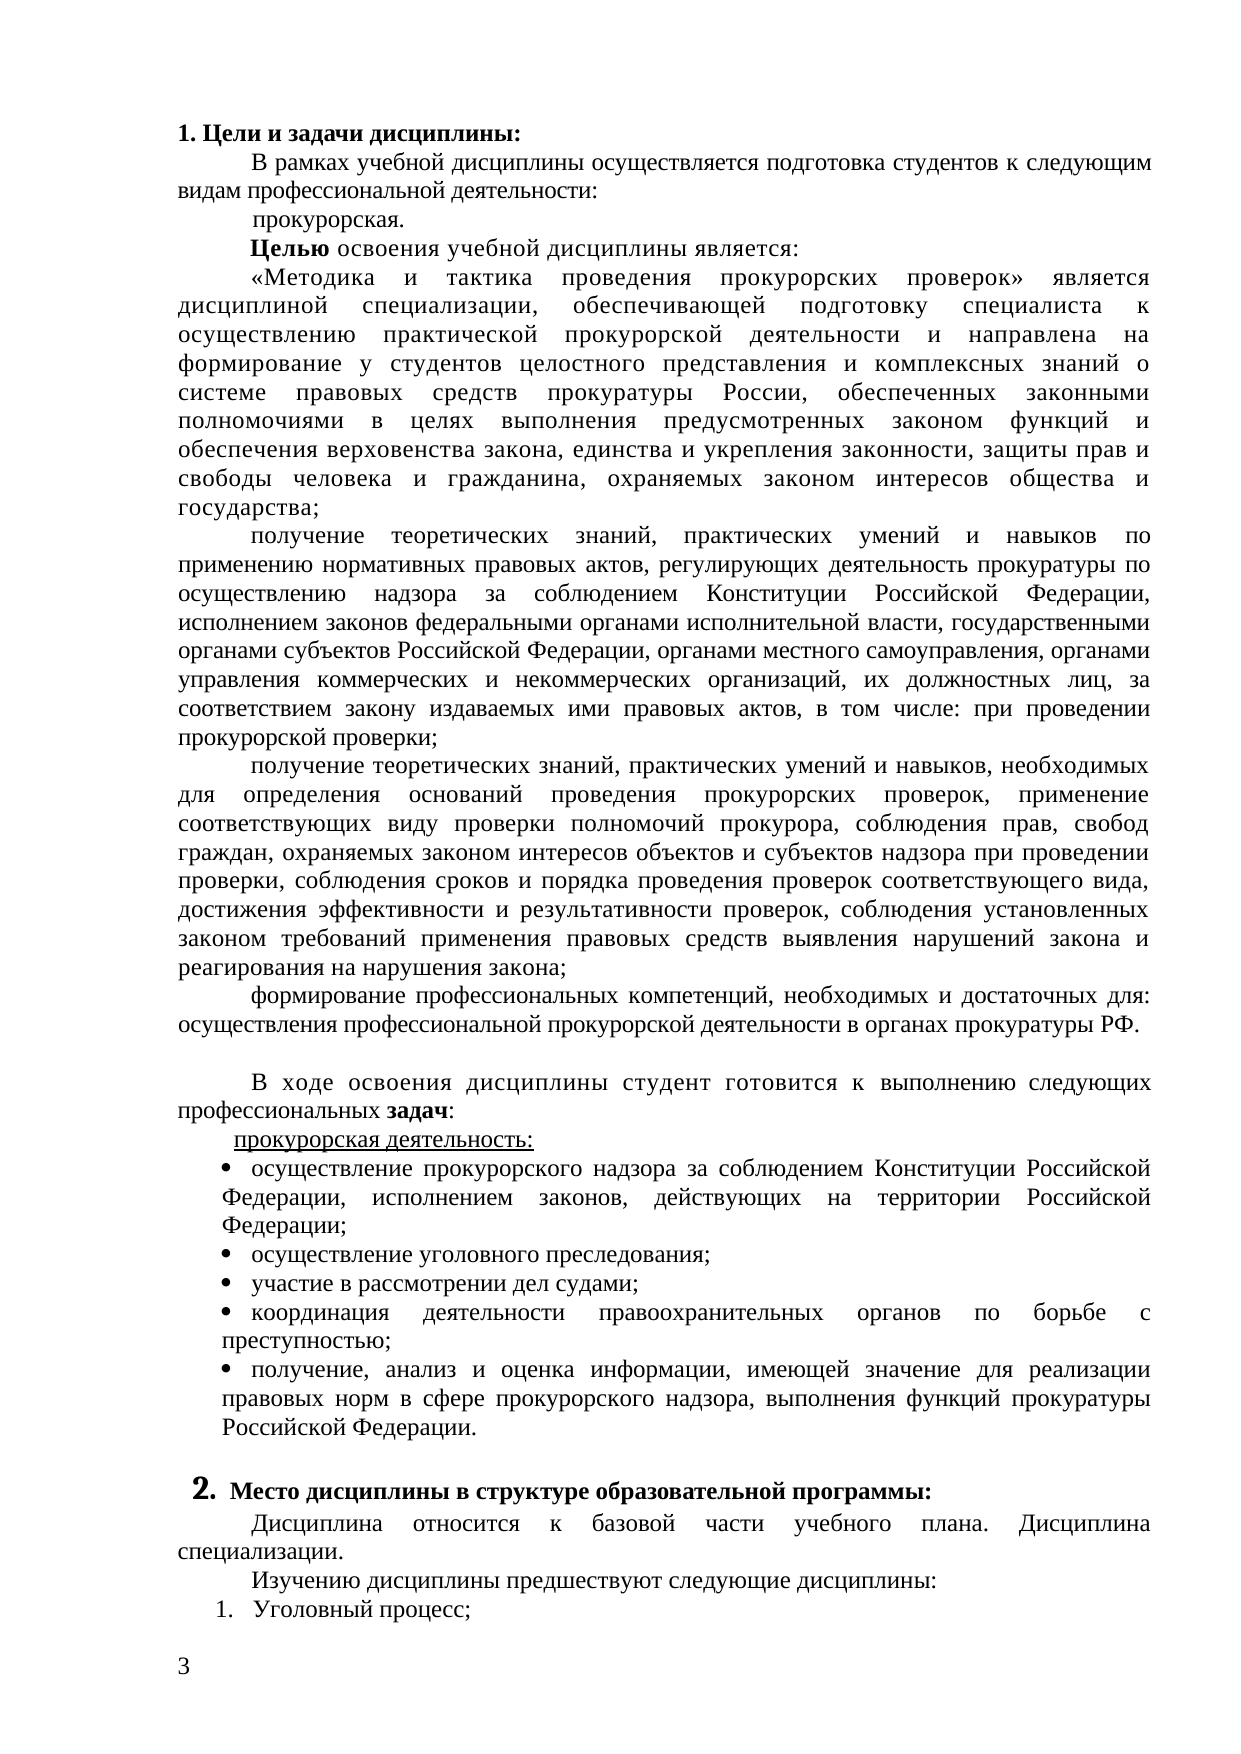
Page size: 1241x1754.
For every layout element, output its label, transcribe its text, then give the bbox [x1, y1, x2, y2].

list Уголовный процесс; [215, 1594, 1152, 1623]
text В ходе освоения дисциплины студент готовится к выполнению следующих профессиональных задач: [177, 1067, 1152, 1124]
subtitle 1. Цели и задачи дисциплины: [177, 118, 1152, 147]
text В рамках учебной дисциплины осуществляется подготовка студентов к следующим видам профессиональной деятельности: [177, 147, 1152, 204]
text Изучению дисциплины предшествуют следующие дисциплины: [177, 1565, 1152, 1594]
text формирование профессиональных компетенций, необходимых и достаточных для: осуществления профессиональной прокурорской деятельности в органах прокуратуры РФ. [178, 981, 1151, 1038]
text получение теоретических знаний, практических умений и навыков, необходимых для определения оснований проведения прокурорских проверок, применение соответствующих виду проверки полномочий прокурора, соблюдения прав, свобод граждан, охраняемых законом интересов объектов и субъектов надзора при проведении проверки, соблюдения сроков и порядка проведения проверок соответствующего вида, достижения эффективности и результативности проверок, соблюдения установленных законом требований применения правовых средств выявления нарушений закона и реагирования на нарушения закона; [178, 751, 1151, 981]
subtitle Место дисциплины в структуре образовательной программы: [192, 1469, 1152, 1508]
list координация деятельности правоохранительных органов по борьбе с преступностью; [222, 1297, 1152, 1354]
text прокурорская деятельность: [177, 1124, 1152, 1153]
text прокурорская. [252, 204, 1152, 233]
list получение, анализ и оценка информации, имеющей значение для реализации правовых норм в сфере прокурорского надзора, выполнения функций прокуратуры Российской Федерации. [222, 1354, 1152, 1441]
list осуществление прокурорского надзора за соблюдением Конституции Российской Федерации, исполнением законов, действующих на территории Российской Федерации; [222, 1153, 1152, 1239]
text Дисциплина относится к базовой части учебного плана. Дисциплина специализации. [177, 1508, 1152, 1565]
list осуществление уголовного преследования; [222, 1239, 1152, 1268]
list участие в рассмотрении дел судами; [222, 1268, 1152, 1297]
text «Методика и тактика проведения прокурорских проверок» является дисциплиной специализации, обеспечивающей подготовку специалиста к осуществлению практической прокурорской деятельности и направлена на формирование у студентов целостного представления и комплексных знаний о системе правовых средств прокуратуры России, обеспеченных законными полномочиями в целях выполнения предусмотренных законом функций и обеспечения верховенства закона, единства и укрепления законности, защиты прав и свободы человека и гражданина, охраняемых законом интересов общества и государства; [178, 262, 1151, 521]
text Целью освоения учебной дисциплины является: [177, 233, 1152, 262]
text получение теоретических знаний, практических умений и навыков по применению нормативных правовых актов, регулирующих деятельность прокуратуры по осуществлению надзора за соблюдением Конституции Российской Федерации, исполнением законов федеральными органами исполнительной власти, государственными органами субъектов Российской Федерации, органами местного самоуправления, органами управления коммерческих и некоммерческих организаций, их должностных лиц, за соответствием закону издаваемых ими правовых актов, в том числе: при проведении прокурорской проверки; [178, 521, 1151, 751]
